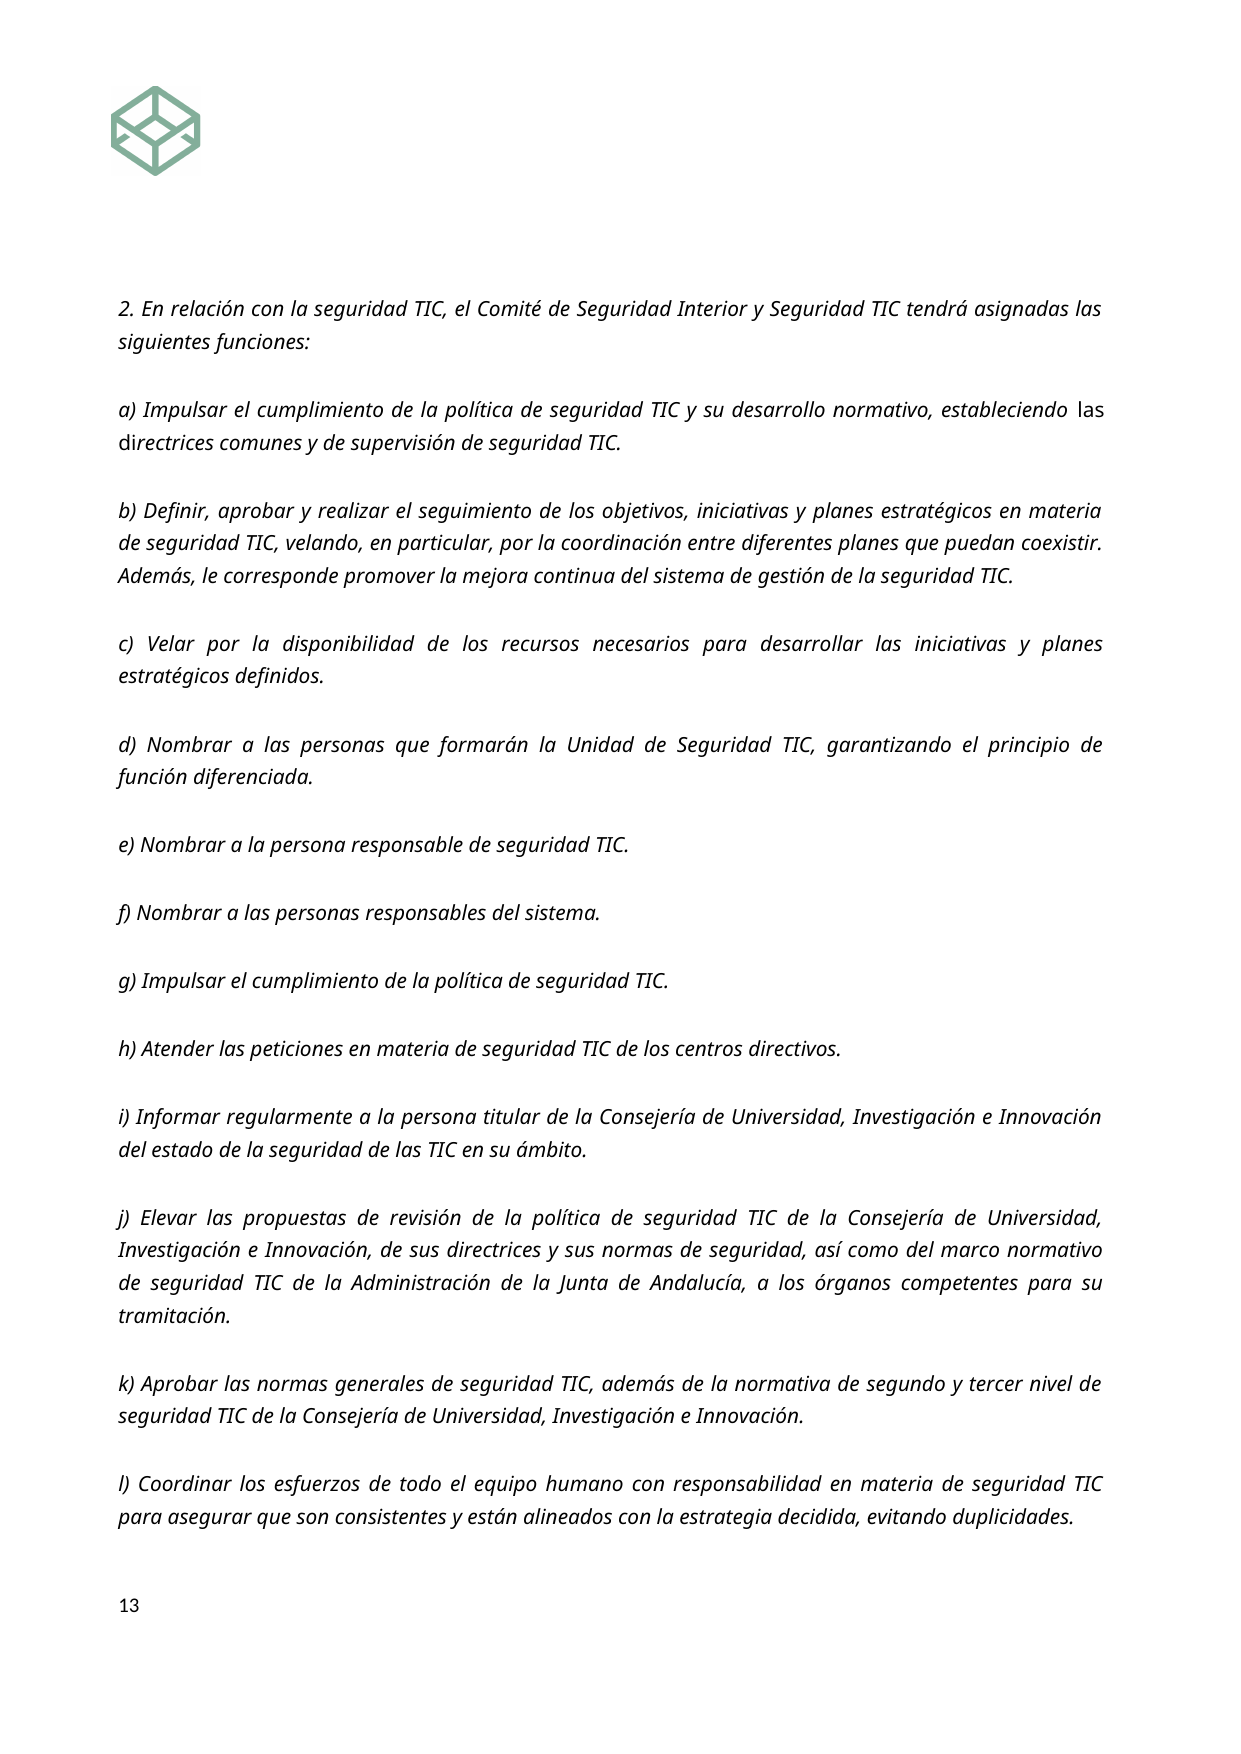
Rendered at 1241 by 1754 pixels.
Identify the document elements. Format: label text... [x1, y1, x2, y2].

picture [111, 86, 201, 176]
text b) Definir, aprobar y realizar el seguimiento de los objetivos, iniciativas y planes estratégicos en materia de seguridad TIC, velando, en particular, por la coordinación entre diferentes planes que puedan coexistir. Además, le corresponde promover la mejora continua del sistema de gestión de la seguridad TIC. [118, 496, 1104, 589]
text c) Velar por la disponibilidad de los recursos necesarios para desarrollar las iniciativas y planes estratégicos definidos. [118, 629, 1104, 690]
text e) Nombrar a la persona responsable de seguridad TIC. [118, 830, 1104, 859]
text f) Nombrar a las personas responsables del sistema. [118, 898, 1104, 927]
text a) Impulsar el cumplimiento de la política de seguridad TIC y su desarrollo normativo, estableciendo las directrices comunes y de supervisión de seguridad TIC. [118, 395, 1104, 456]
text g) Impulsar el cumplimiento de la política de seguridad TIC. [118, 966, 1104, 995]
text 2. En relación con la seguridad TIC, el Comité de Seguridad Interior y Seguridad TIC tendrá asignadas las siguientes funciones: [118, 294, 1104, 356]
text h) Atender las peticiones en materia de seguridad TIC de los centros directivos. [118, 1034, 1104, 1063]
text l) Coordinar los esfuerzos de todo el equipo humano con responsabilidad en materia de seguridad TIC para asegurar que son consistentes y están alineados con la estrategia decidida, evitando duplicidades. [118, 1469, 1104, 1531]
text d) Nombrar a las personas que formarán la Unidad de Seguridad TIC, garantizando el principio de función diferenciada. [118, 730, 1104, 791]
text k) Aprobar las normas generales de seguridad TIC, además de la normativa de segundo y tercer nivel de seguridad TIC de la Consejería de Universidad, Investigación e Innovación. [118, 1369, 1104, 1430]
text i) Informar regularmente a la persona titular de la Consejería de Universidad, Investigación e Innovación del estado de la seguridad de las TIC en su ámbito. [118, 1102, 1104, 1163]
text j) Elevar las propuestas de revisión de la política de seguridad TIC de la Consejería de Universidad, Investigación e Innovación, de sus directrices y sus normas de seguridad, así como del marco normativo de seguridad TIC de la Administración de la Junta de Andalucía, a los órganos competentes para su tramitación. [118, 1203, 1104, 1329]
